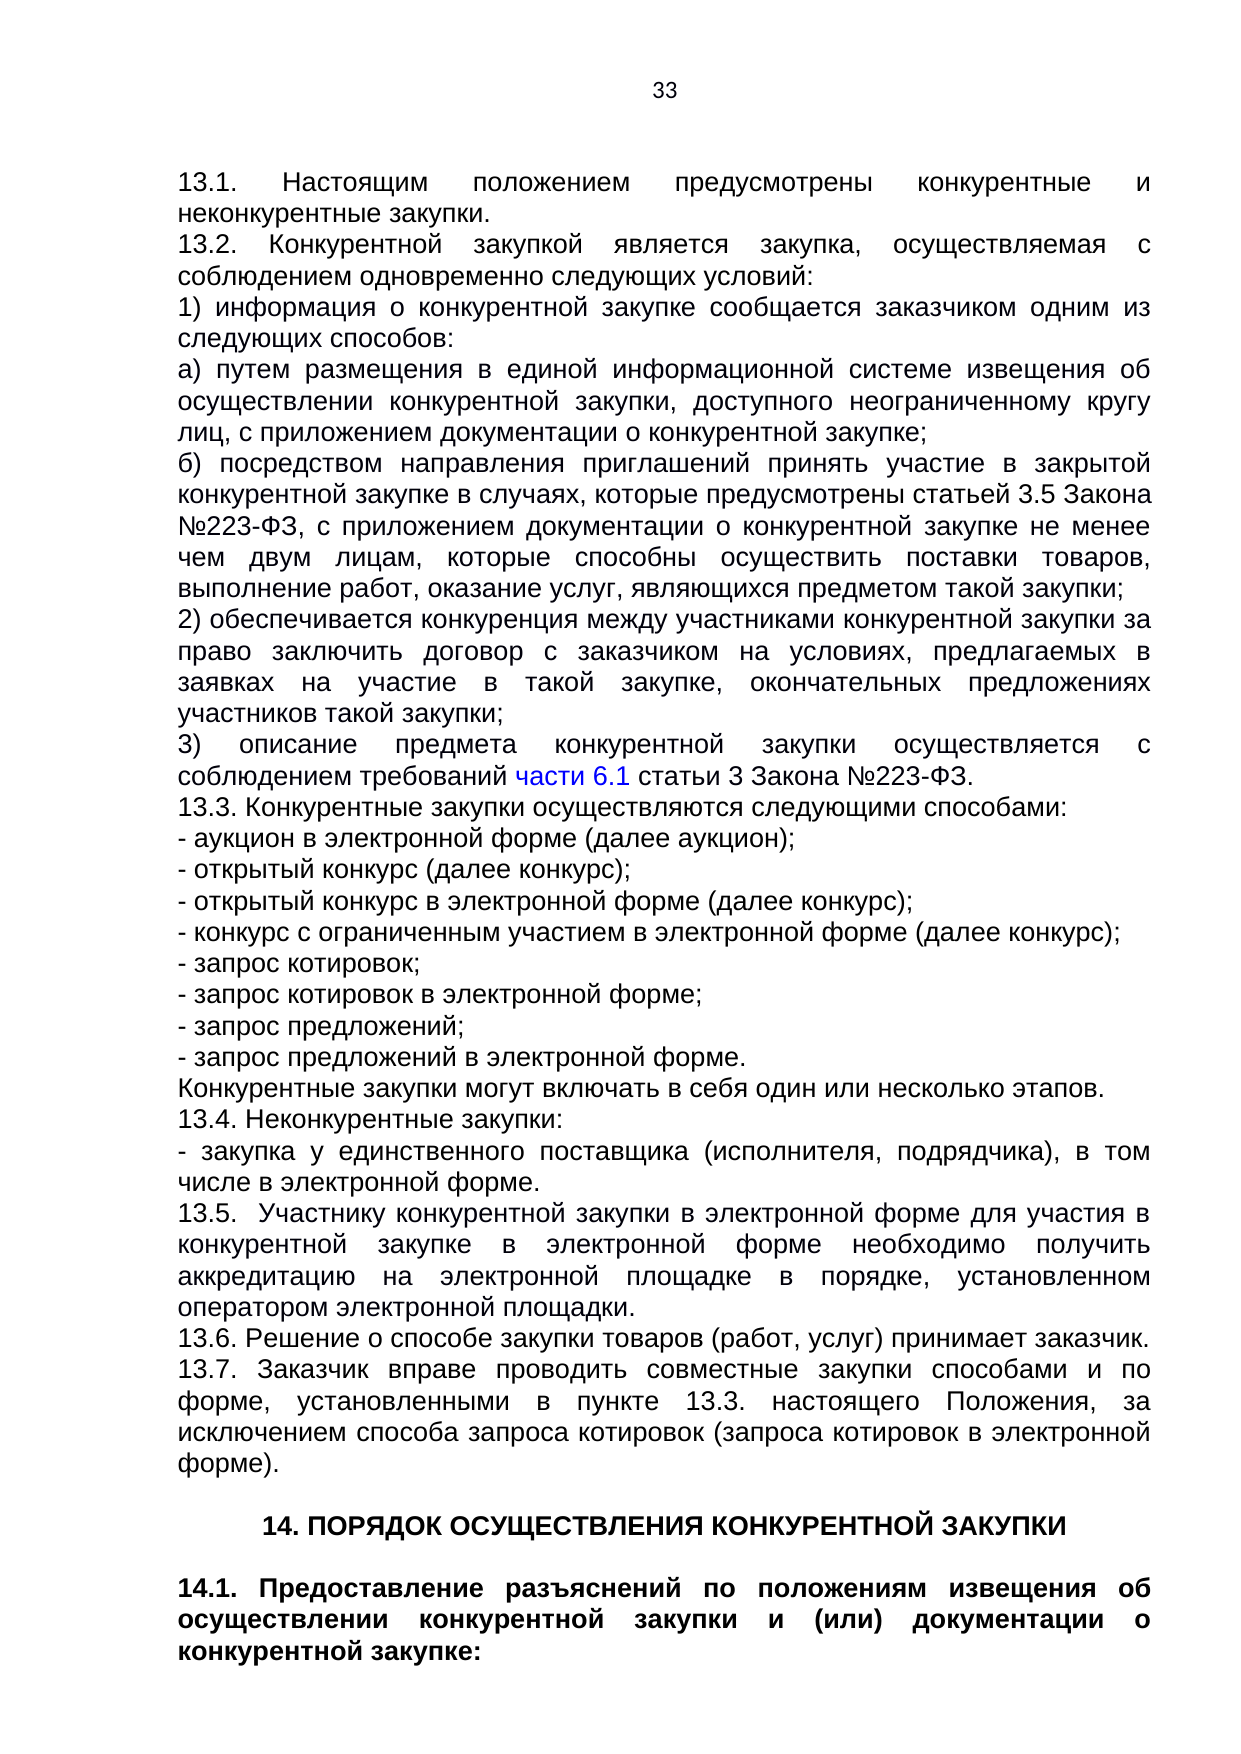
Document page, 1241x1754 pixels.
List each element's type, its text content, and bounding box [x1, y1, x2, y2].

text - аукцион в электронной форме (далее аукцион); [177, 822, 1152, 853]
text Конкурентные закупки могут включать в себя один или несколько этапов. [177, 1072, 1152, 1103]
text - конкурс с ограниченным участием в электронной форме (далее конкурс); [177, 916, 1152, 947]
text 13.5. Участнику конкурентной закупки в электронной форме для участия в конкурентной закупке в электронной форме необходимо получить аккредитацию на электронной площадке в порядке, установленном оператором электронной площадки. [177, 1197, 1152, 1322]
text 14.1. Предоставление разъяснений по положениям извещения об осуществлении конкурентной закупки и (или) документации о конкурентной закупке: [177, 1572, 1152, 1666]
text 13.2. Конкурентной закупкой является закупка, осуществляемая с соблюдением одновременно следующих условий: [177, 228, 1152, 291]
text - запрос котировок в электронной форме; [177, 978, 1152, 1010]
text 13.6. Решение о способе закупки товаров (работ, услуг) принимает заказчик. [177, 1322, 1152, 1353]
text б) посредством направления приглашений принять участие в закрытой конкурентной закупке в случаях, которые предусмотрены статьей 3.5 Закона №223-ФЗ, с приложением документации о конкурентной закупке не менее чем двум лицам, которые способны осуществить поставки товаров, выполнение работ, оказание услуг, являющихся предметом такой закупки; [177, 447, 1152, 603]
text - запрос предложений; [177, 1010, 1152, 1041]
text 3) описание предмета конкурентной закупки осуществляется с соблюдением требований части 6.1 статьи 3 Закона №223-ФЗ. [177, 728, 1152, 791]
text 13.3. Конкурентные закупки осуществляются следующими способами: [177, 791, 1152, 822]
text 1) информация о конкурентной закупке сообщается заказчиком одним из следующих способов: [177, 291, 1152, 353]
text 13.7. Заказчик вправе проводить совместные закупки способами и по форме, установленными в пункте 13.3. настоящего Положения, за исключением способа запроса котировок (запроса котировок в электронной форме). [177, 1353, 1152, 1478]
text а) путем размещения в единой информационной системе извещения об осуществлении конкурентной закупки, доступного неограниченному кругу лиц, с приложением документации о конкурентной закупке; [177, 353, 1152, 447]
text - запрос котировок; [177, 947, 1152, 978]
text - закупка у единственного поставщика (исполнителя, подрядчика), в том числе в электронной форме. [177, 1135, 1152, 1197]
text - запрос предложений в электронной форме. [177, 1041, 1152, 1072]
text - открытый конкурс (далее конкурс); [177, 853, 1152, 885]
text 13.4. Неконкурентные закупки: [177, 1103, 1152, 1135]
text 13.1. Настоящим положением предусмотрены конкурентные и неконкурентные закупки. [177, 166, 1152, 228]
text 2) обеспечивается конкуренция между участниками конкурентной закупки за право заключить договор с заказчиком на условиях, предлагаемых в заявках на участие в такой закупке, окончательных предложениях участников такой закупки; [177, 603, 1152, 728]
text 14. ПОРЯДОК ОСУЩЕСТВЛЕНИЯ КОНКУРЕНТНОЙ ЗАКУПКИ [177, 1510, 1152, 1541]
text - открытый конкурс в электронной форме (далее конкурс); [177, 885, 1152, 916]
